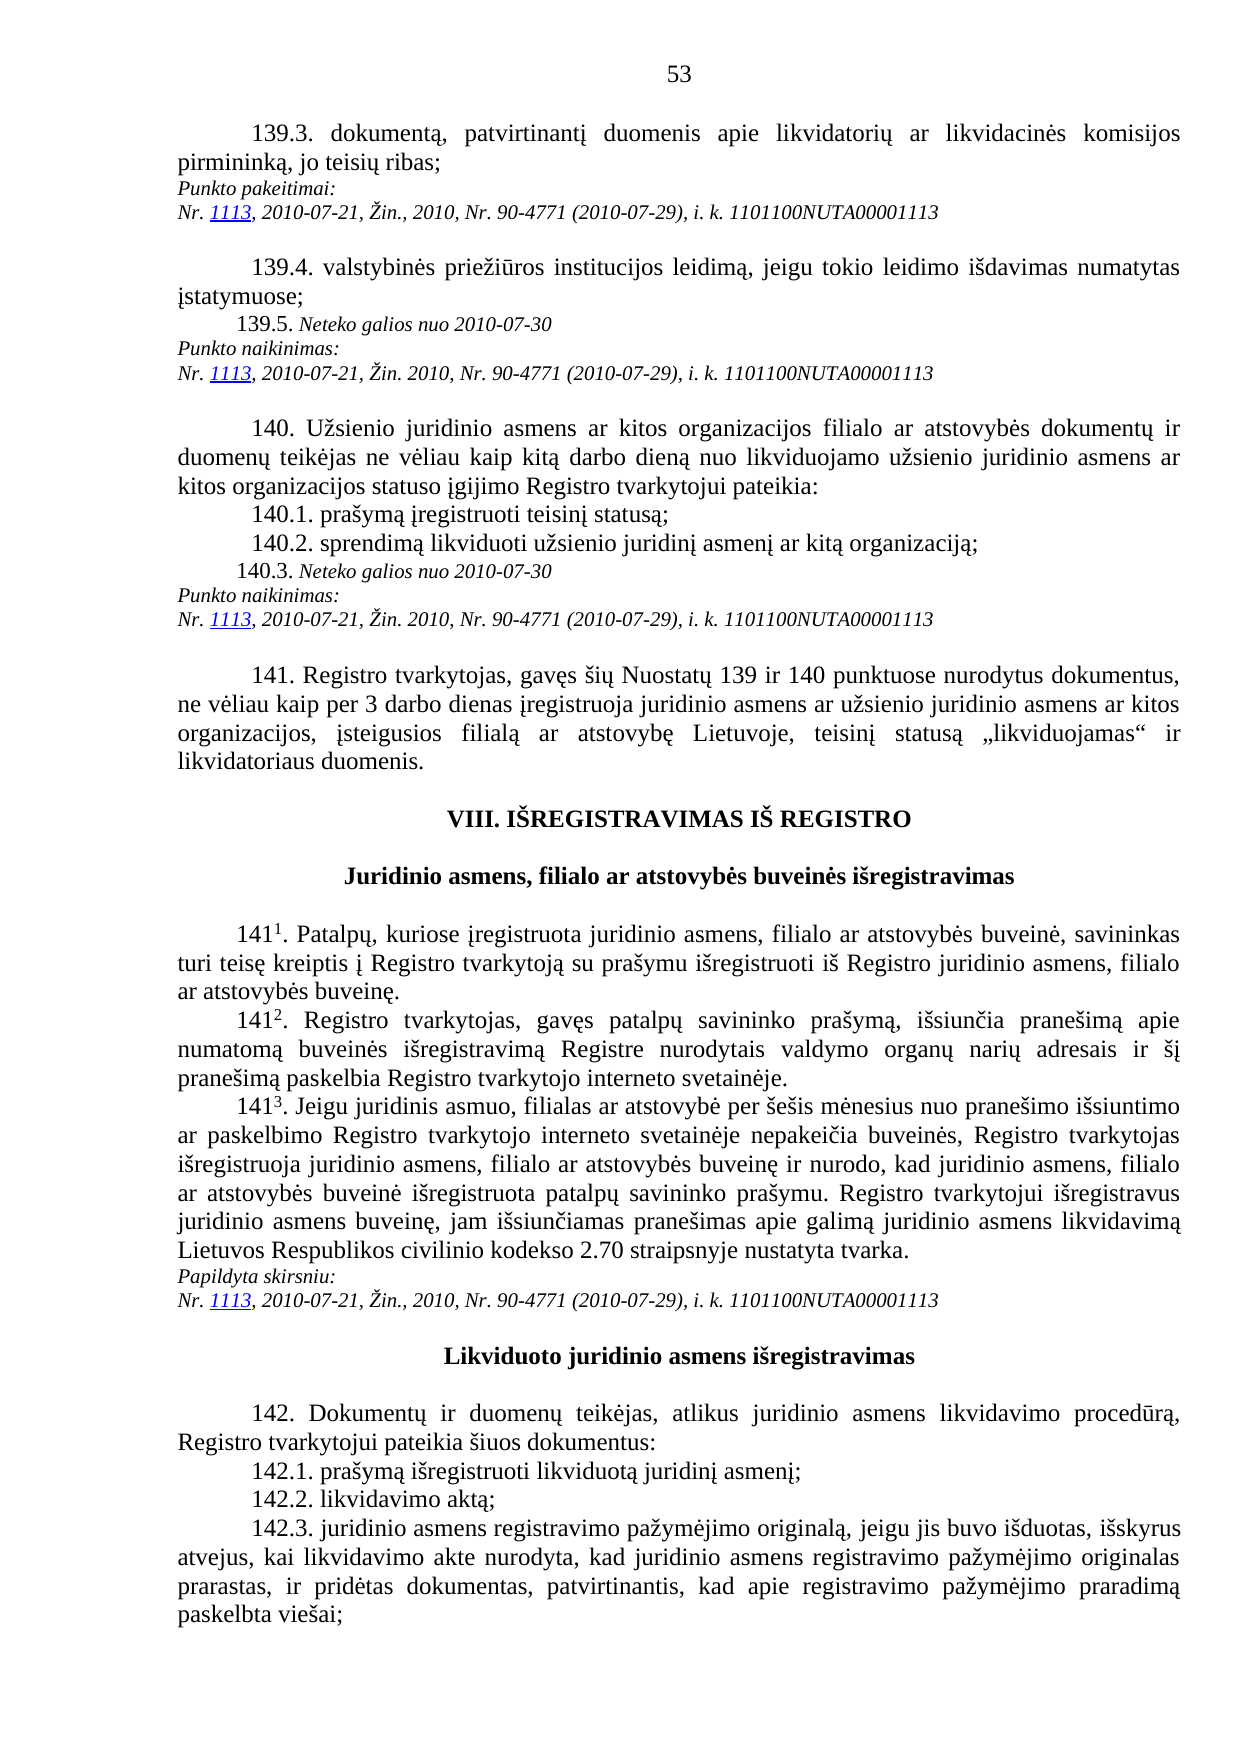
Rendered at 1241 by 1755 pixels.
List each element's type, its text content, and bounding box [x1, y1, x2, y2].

text 142. Dokumentų ir duomenų teikėjas, atlikus juridinio asmens likvidavimo procedūrą, Registro tvarkytojui pateikia šiuos dokumentus: [177, 1398, 1181, 1456]
text 1413. Jeigu juridinis asmuo, filialas ar atstovybė per šešis mėnesius nuo pranešimo išsiuntimo ar paskelbimo Registro tvarkytojo interneto svetainėje nepakeičia buveinės, Registro tvarkytojas išregistruoja juridinio asmens, filialo ar atstovybės buveinę ir nurodo, kad juridinio asmens, filialo ar atstovybės buveinė išregistruota patalpų savininko prašymu. Registro tvarkytojui išregistravus juridinio asmens buveinę, jam išsiunčiamas pranešimas apie galimą juridinio asmens likvidavimą Lietuvos Respublikos civilinio kodekso 2.70 straipsnyje nustatyta tvarka. [177, 1091, 1181, 1264]
text Nr. 1113, 2010-07-21, Žin., 2010, Nr. 90-4771 (2010-07-29), i. k. 1101100NUTA00001113 [177, 1288, 1181, 1312]
text VIII. IŠREGISTRAVIMAS IŠ REGISTRO [177, 804, 1181, 833]
text 1412. Registro tvarkytojas, gavęs patalpų savininko prašymą, išsiunčia pranešimą apie numatomą buveinės išregistravimą Registre nurodytais valdymo organų narių adresais ir šį pranešimą paskelbia Registro tvarkytojo interneto svetainėje. [177, 1005, 1181, 1091]
text 142.2. likvidavimo aktą; [177, 1484, 1181, 1513]
text 140.3. Neteko galios nuo 2010-07-30 [177, 557, 1181, 583]
text Punkto naikinimas: [177, 336, 1181, 360]
text Juridinio asmens, filialo ar atstovybės buveinės išregistravimas [177, 861, 1181, 890]
text 139.4. valstybinės priežiūros institucijos leidimą, jeigu tokio leidimo išdavimas numatytas įstatymuose; [177, 252, 1181, 310]
text 140. Užsienio juridinio asmens ar kitos organizacijos filialo ar atstovybės dokumentų ir duomenų teikėjas ne vėliau kaip kitą darbo dieną nuo likviduojamo užsienio juridinio asmens ar kitos organizacijos statuso įgijimo Registro tvarkytojui pateikia: [177, 413, 1181, 499]
text 1411. Patalpų, kuriose įregistruota juridinio asmens, filialo ar atstovybės buveinė, savininkas turi teisę kreiptis į Registro tvarkytoją su prašymu išregistruoti iš Registro juridinio asmens, filialo ar atstovybės buveinę. [177, 919, 1181, 1005]
text 140.2. sprendimą likviduoti užsienio juridinį asmenį ar kitą organizaciją; [177, 528, 1181, 557]
text Punkto pakeitimai: [177, 176, 1181, 200]
text 141. Registro tvarkytojas, gavęs šių Nuostatų 139 ir 140 punktuose nurodytus dokumentus, ne vėliau kaip per 3 darbo dienas įregistruoja juridinio asmens ar užsienio juridinio asmens ar kitos organizacijos, įsteigusios filialą ar atstovybę Lietuvoje, teisinį statusą „likviduojamas“ ir likvidatoriaus duomenis. [177, 660, 1181, 775]
text 140.1. prašymą įregistruoti teisinį statusą; [177, 499, 1181, 528]
text Likviduoto juridinio asmens išregistravimas [177, 1341, 1181, 1369]
text Papildyta skirsniu: [177, 1264, 1181, 1288]
text 139.5. Neteko galios nuo 2010-07-30 [177, 310, 1181, 336]
text Nr. 1113, 2010-07-21, Žin. 2010, Nr. 90-4771 (2010-07-29), i. k. 1101100NUTA00001113 [177, 607, 1181, 631]
text 142.1. prašymą išregistruoti likviduotą juridinį asmenį; [177, 1456, 1181, 1484]
text 139.3. dokumentą, patvirtinantį duomenis apie likvidatorių ar likvidacinės komisijos pirmininką, jo teisių ribas; [177, 118, 1181, 176]
text Punkto naikinimas: [177, 583, 1181, 607]
text 142.3. juridinio asmens registravimo pažymėjimo originalą, jeigu jis buvo išduotas, išskyrus atvejus, kai likvidavimo akte nurodyta, kad juridinio asmens registravimo pažymėjimo originalas prarastas, ir pridėtas dokumentas, patvirtinantis, kad apie registravimo pažymėjimo praradimą paskelbta viešai; [177, 1513, 1181, 1628]
text Nr. 1113, 2010-07-21, Žin., 2010, Nr. 90-4771 (2010-07-29), i. k. 1101100NUTA00001113 [177, 200, 1181, 224]
text Nr. 1113, 2010-07-21, Žin. 2010, Nr. 90-4771 (2010-07-29), i. k. 1101100NUTA00001113 [177, 360, 1181, 384]
